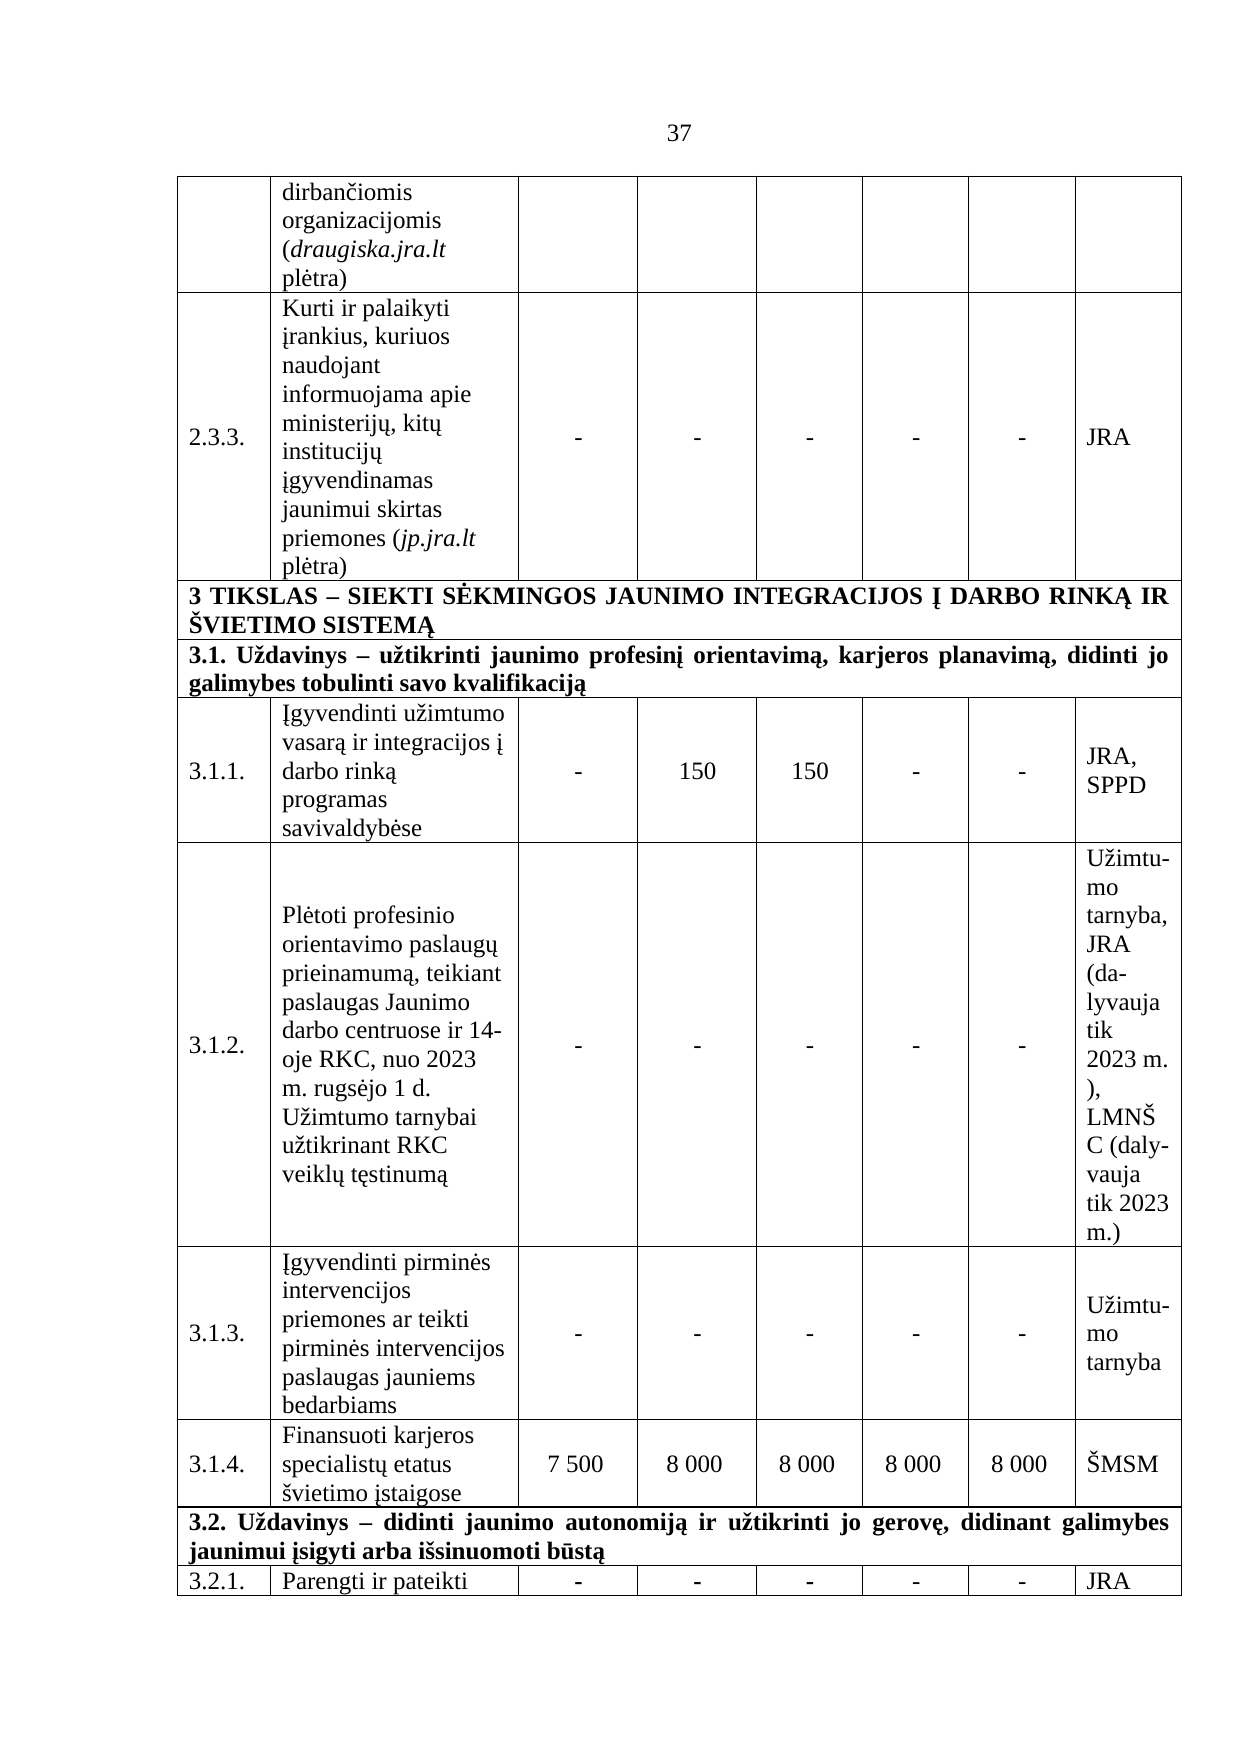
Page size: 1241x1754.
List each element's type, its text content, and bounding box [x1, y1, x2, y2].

table_cell Įgyvendinti pirminės intervencijos priemones ar teikti pirminės intervencijos paslaugas jauniems bedarbiams [271, 1247, 518, 1419]
table_cell - [757, 1247, 862, 1419]
table_cell - [519, 1247, 637, 1419]
table_cell - [969, 1247, 1075, 1419]
table_cell 2.3.3. [178, 293, 270, 580]
table_cell dirbančiomis organizacijomis (draugiska.jra.lt plėtra) [271, 177, 518, 292]
table_cell - [969, 843, 1075, 1246]
table_cell - [969, 293, 1075, 580]
table_cell 3 TIKSLAS – SIEKTI SĖKMINGOS JAUNIMO INTEGRACIJOS Į DARBO RINKĄ IR ŠVIETIMO SISTEMĄ [178, 581, 1181, 639]
table_cell - [863, 1247, 968, 1419]
table_cell 3.2. Uždavinys – didinti jaunimo autonomiją ir užtikrinti jo gerovę, didinant galimybes jaunimui įsigyti arba išsinuomoti būstą [178, 1508, 1181, 1565]
table_cell 150 [757, 698, 862, 842]
table_cell ŠMSM [1076, 1420, 1181, 1506]
table_cell 8 000 [969, 1420, 1075, 1506]
table_cell - [638, 1247, 756, 1419]
table_cell - [969, 177, 1075, 292]
table_cell 8 000 [757, 1420, 862, 1506]
table_cell - [863, 698, 968, 842]
table_cell - [863, 1566, 968, 1595]
table_cell Užimtu-mo tarnyba, JRA (da-lyvauja tik 2023 m.), LMNŠC (daly-vauja tik 2023 m.) [1076, 843, 1181, 1246]
table_cell [1076, 177, 1181, 292]
table_cell 3.2.1. [178, 1566, 270, 1595]
table_cell - [863, 843, 968, 1246]
table_cell JRA [1076, 1566, 1181, 1595]
table_cell - [519, 177, 637, 292]
table_cell - [519, 843, 637, 1246]
table_cell Plėtoti profesinio orientavimo paslaugų prieinamumą, teikiant paslaugas Jaunimo darbo centruose ir 14-oje RKC, nuo 2023 m. rugsėjo 1 d. Užimtumo tarnybai užtikrinant RKC veiklų tęstinumą [271, 843, 518, 1246]
table_cell [178, 177, 270, 292]
table_cell JRA, SPPD [1076, 698, 1181, 842]
table_cell 3.1. Uždavinys – užtikrinti jaunimo profesinį orientavimą, karjeros planavimą, didinti jo galimybes tobulinti savo kvalifikaciją [178, 640, 1181, 697]
table_cell Finansuoti karjeros specialistų etatus švietimo įstaigose [271, 1420, 518, 1506]
table_cell - [519, 1566, 637, 1595]
table_cell - [757, 1566, 862, 1595]
table_cell 3.1.2. [178, 843, 270, 1246]
table_cell - [757, 843, 862, 1246]
table_cell - [638, 843, 756, 1246]
table_cell - [863, 293, 968, 580]
table_cell - [638, 1566, 756, 1595]
table_cell 3.1.4. [178, 1420, 270, 1506]
table_cell Kurti ir palaikyti įrankius, kuriuos naudojant informuojama apie ministerijų, kitų institucijų įgyvendinamas jaunimui skirtas priemones (jp.jra.lt plėtra) [271, 293, 518, 580]
table_cell 7 500 [519, 1420, 637, 1506]
table_cell 150 [638, 698, 756, 842]
table_cell JRA [1076, 293, 1181, 580]
table_cell 3.1.1. [178, 698, 270, 842]
table_cell - [638, 293, 756, 580]
table_cell - [969, 698, 1075, 842]
table_cell Įgyvendinti užimtumo vasarą ir integracijos į darbo rinką programas savivaldybėse [271, 698, 518, 842]
table_cell - [757, 293, 862, 580]
table_cell - [519, 698, 637, 842]
table_cell - [757, 177, 862, 292]
table_cell 8 000 [638, 1420, 756, 1506]
table_cell Parengti ir pateikti [271, 1566, 518, 1595]
table_cell - [519, 293, 637, 580]
table_cell - [863, 177, 968, 292]
table_cell - [638, 177, 756, 292]
table_cell Užimtu-mo tarnyba [1076, 1247, 1181, 1419]
table_cell - [969, 1566, 1075, 1595]
table_cell 3.1.3. [178, 1247, 270, 1419]
table_cell 8 000 [863, 1420, 968, 1506]
